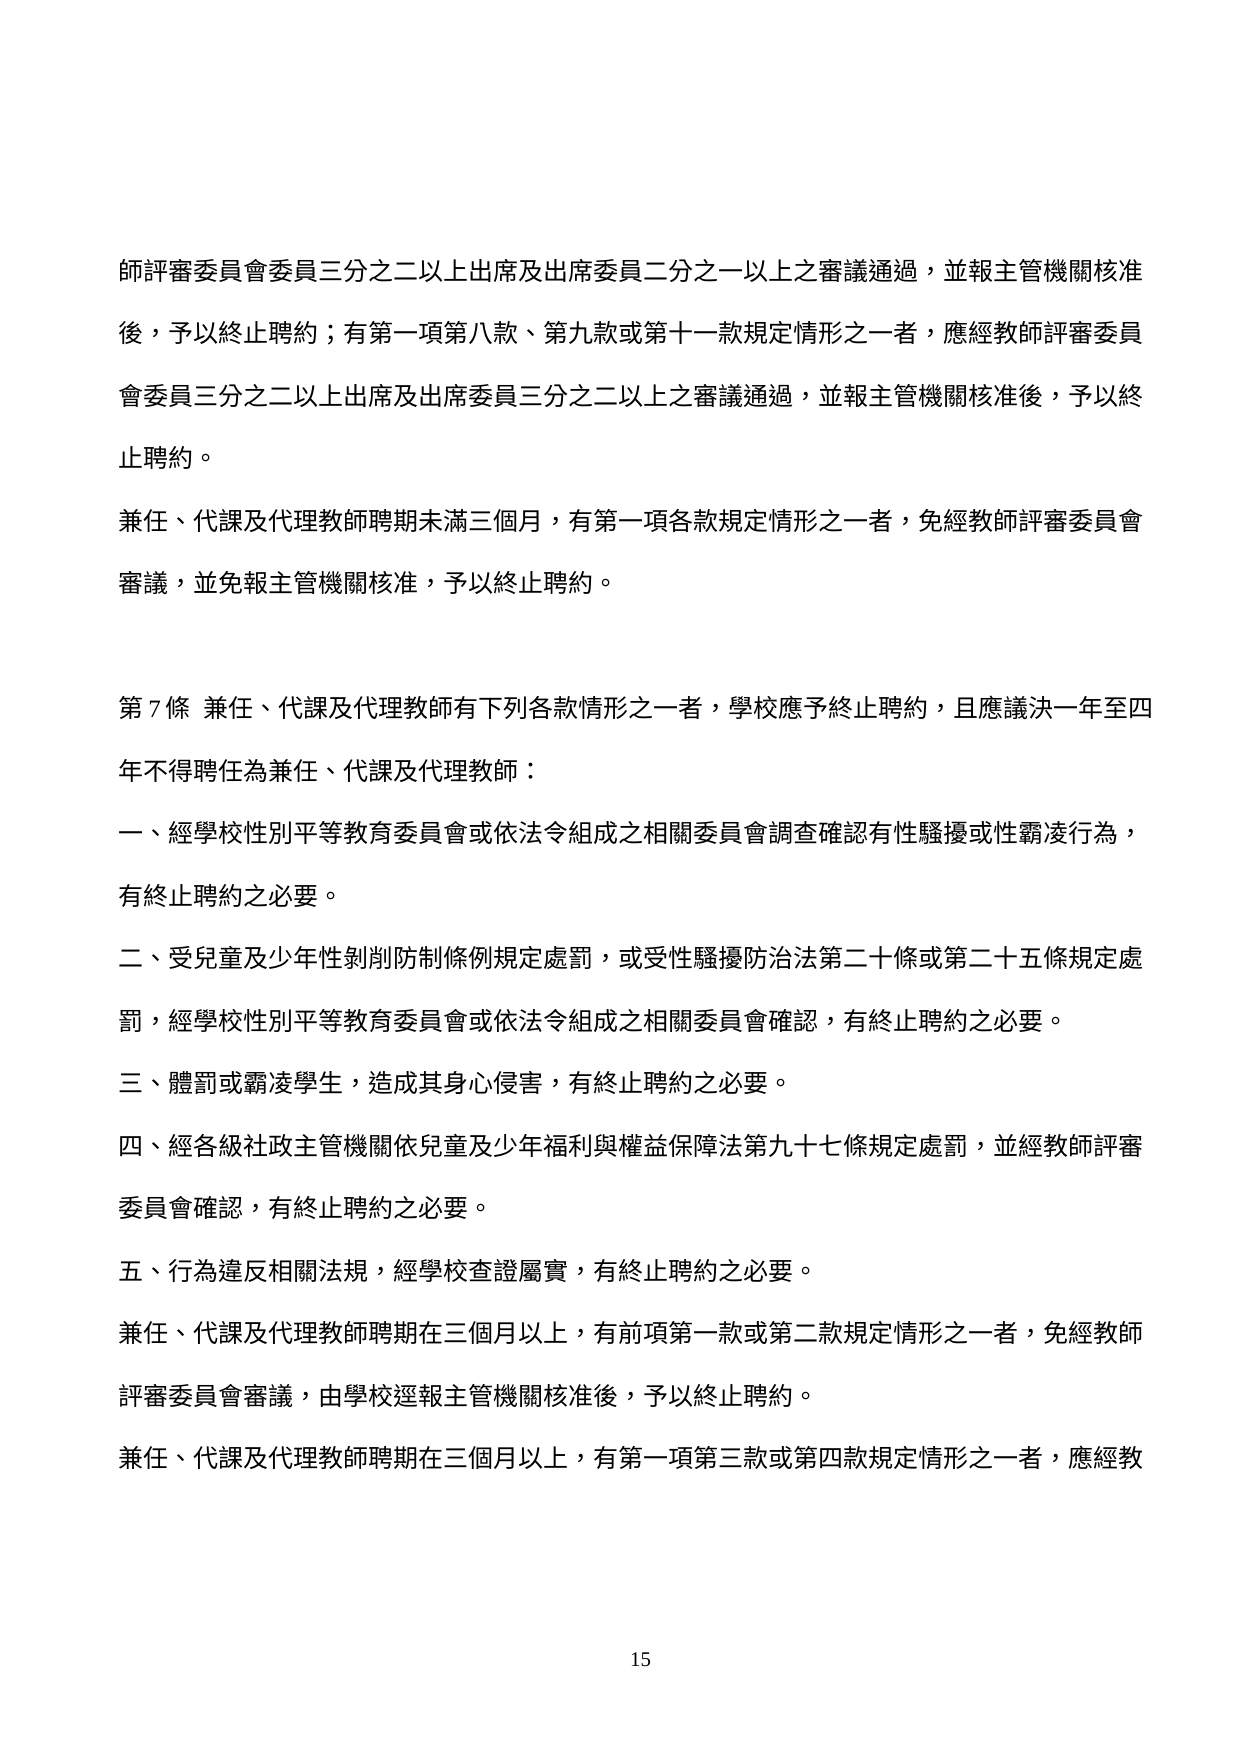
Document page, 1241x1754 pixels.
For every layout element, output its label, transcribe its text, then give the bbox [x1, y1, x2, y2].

text 兼任、代課及代理教師聘期未滿三個月，有第一項各款規定情形之一者，免經教師評審委員會審議，並免報主管機關核准，予以終止聘約。 [118, 478, 1162, 603]
text 四、經各級社政主管機關依兒童及少年福利與權益保障法第九十七條規定處罰，並經教師評審委員會確認，有終止聘約之必要。 [118, 1103, 1162, 1228]
text 五、行為違反相關法規，經學校查證屬實，有終止聘約之必要。 [118, 1228, 1162, 1290]
text 師評審委員會委員三分之二以上出席及出席委員二分之一以上之審議通過，並報主管機關核准後，予以終止聘約；有第一項第八款、第九款或第十一款規定情形之一者，應經教師評審委員會委員三分之二以上出席及出席委員三分之二以上之審議通過，並報主管機關核准後，予以終止聘約。 [118, 228, 1162, 478]
text 兼任、代課及代理教師聘期在三個月以上，有第一項第三款或第四款規定情形之一者，應經教 [118, 1415, 1162, 1478]
text 兼任、代課及代理教師聘期在三個月以上，有前項第一款或第二款規定情形之一者，免經教師評審委員會審議，由學校逕報主管機關核准後，予以終止聘約。 [118, 1290, 1162, 1415]
text 第7條 兼任、代課及代理教師有下列各款情形之一者，學校應予終止聘約，且應議決一年至四年不得聘任為兼任、代課及代理教師： [118, 665, 1162, 790]
text 一、經學校性別平等教育委員會或依法令組成之相關委員會調查確認有性騷擾或性霸凌行為，有終止聘約之必要。 [118, 790, 1162, 915]
text 三、體罰或霸凌學生，造成其身心侵害，有終止聘約之必要。 [118, 1040, 1162, 1103]
text 二、受兒童及少年性剝削防制條例規定處罰，或受性騷擾防治法第二十條或第二十五條規定處罰，經學校性別平等教育委員會或依法令組成之相關委員會確認，有終止聘約之必要。 [118, 915, 1162, 1040]
